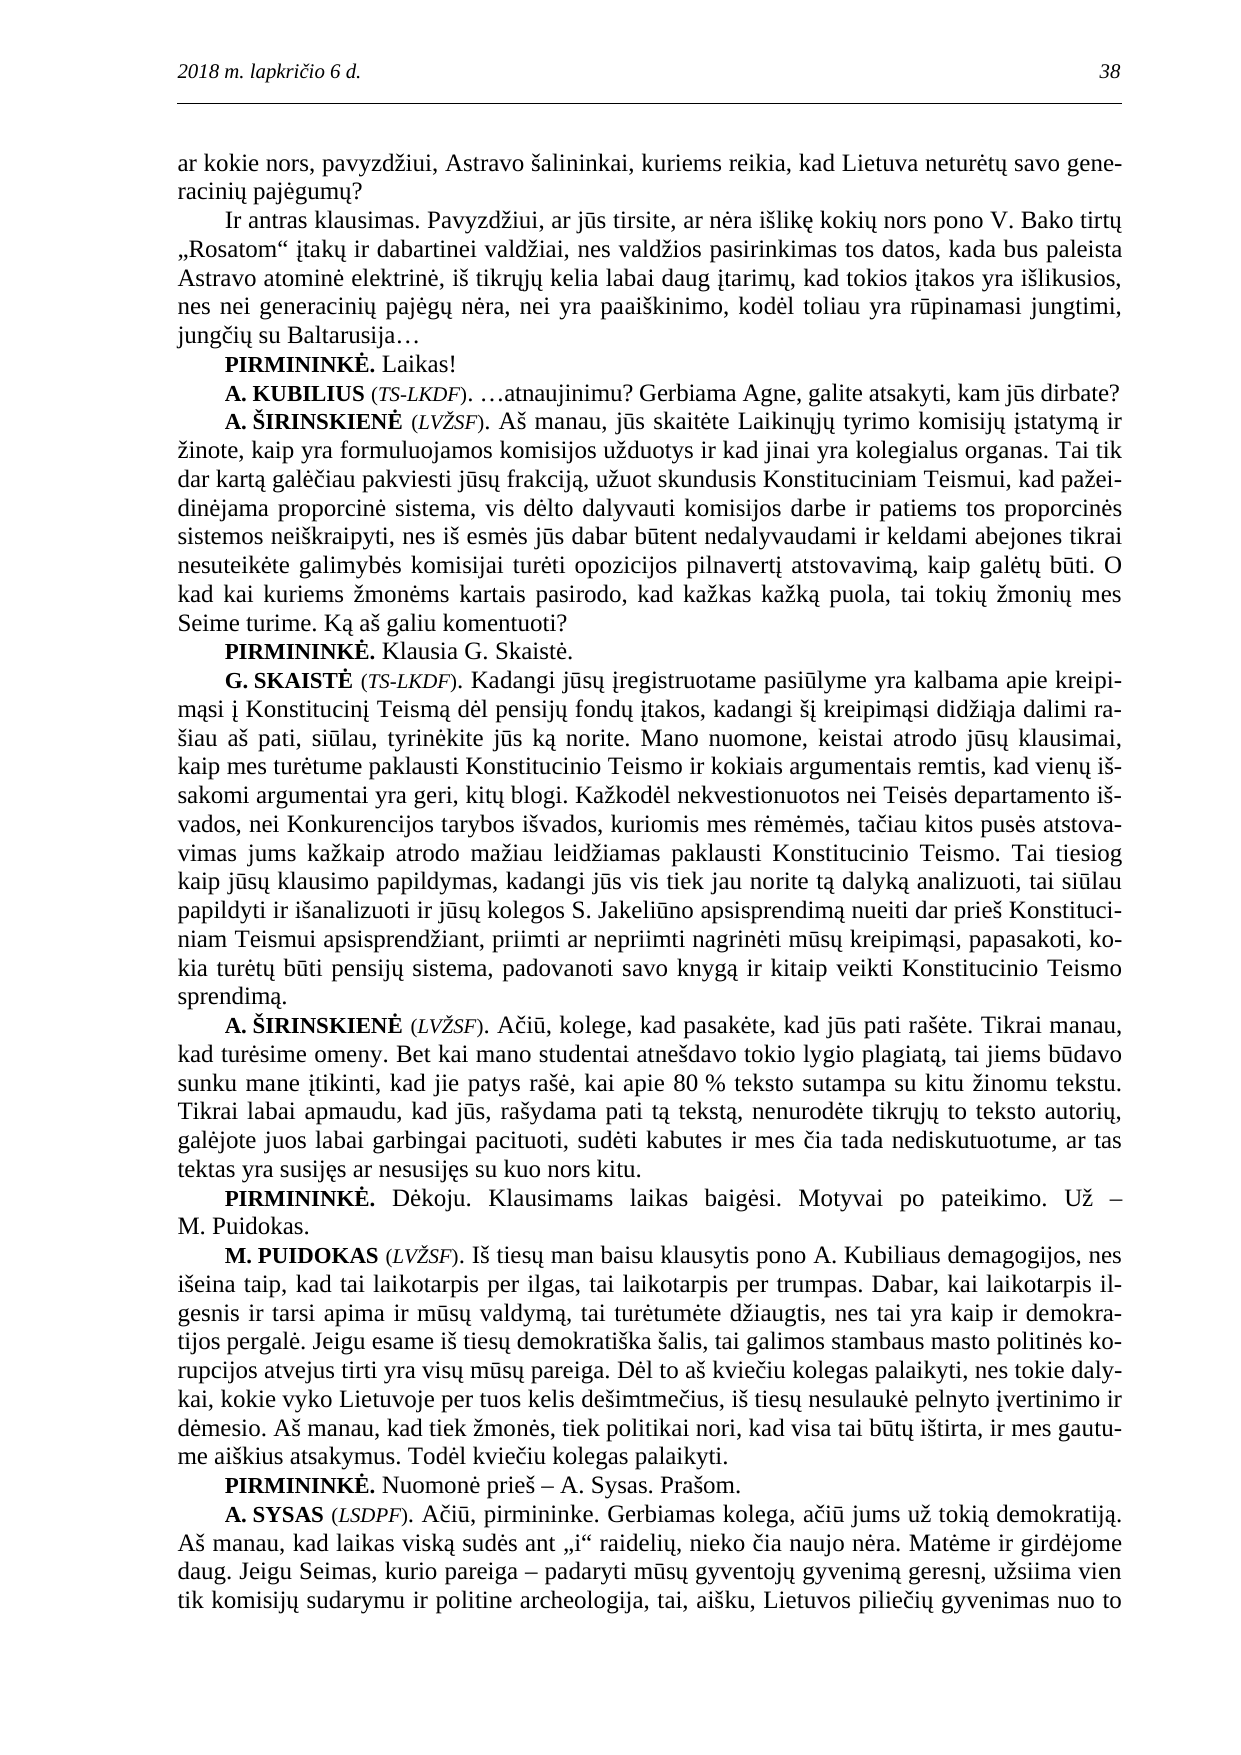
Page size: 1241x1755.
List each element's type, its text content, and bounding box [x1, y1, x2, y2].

text M. PUIDOKAS (LVŽSF). Iš tie­sų man bai­su klau­sy­tis po­no A. Ku­bi­liaus de­ma­go­gi­jos, nes iš­ei­na taip, kad tai lai­ko­tar­pis per il­gas, tai lai­ko­tar­pis per trum­pas. Da­bar, kai lai­ko­tar­pis il­ges­nis ir tar­si ap­ima ir mū­sų val­dy­mą, tai tu­rė­tu­mė­te džiaug­tis, nes tai yra kaip ir de­mo­kra­tijos per­ga­lė. Jei­gu esa­me iš tie­sų de­mo­kra­tiška ša­lis, tai ga­li­mos stam­baus mas­to po­li­ti­nės ko­rup­ci­jos at­ve­jus tir­ti yra vi­sų mū­sų pa­rei­ga. Dėl to aš kvie­čiu ko­le­gas pa­lai­ky­ti, nes to­kie da­ly­kai, ko­kie vy­ko Lie­tu­vo­je per tuos ke­lis de­šimt­me­čius, iš tie­sų ne­su­lau­kė pel­ny­to įver­ti­ni­mo ir dė­me­sio. Aš ma­nau, kad tiek žmo­nės, tiek po­li­ti­kai no­ri, kad vi­sa tai bū­tų iš­tir­ta, ir mes gau­tu­me aiš­kius at­sa­ky­mus. To­dėl kvie­čiu ko­le­gas pa­lai­ky­ti. [177, 1240, 1122, 1470]
text PIRMININKĖ. Klau­sia G. Skais­tė. [177, 636, 1122, 665]
text A. SYSAS (LSDPF). Ačiū, pir­mi­nin­ke. Ger­bia­mas ko­le­ga, ačiū jums už to­kią de­mo­kra­tiją. Aš ma­nau, kad lai­kas vis­ką su­dės ant „i“ rai­de­lių, nie­ko čia nau­jo nė­ra. Ma­tė­me ir gir­dė­jo­me daug. Jei­gu Sei­mas, ku­rio pa­rei­ga – pa­da­ry­ti mū­sų gy­ven­to­jų gy­ve­ni­mą ge­res­nį, už­si­i­ma vien tik ko­mi­si­jų su­da­ry­mu ir po­li­ti­ne ar­che­o­lo­gi­ja, tai, aiš­ku, Lie­tu­vos pi­lie­čių gy­ve­ni­mas nuo to [177, 1499, 1122, 1614]
text G. SKAISTĖ (TS-LKDF). Ka­dan­gi jū­sų įre­gist­ruo­ta­me pa­siū­ly­me yra kal­ba­ma apie krei­pi­mą­si į Kon­sti­tu­ci­nį Teis­mą dėl pen­si­jų fon­dų įta­kos, ka­dan­gi šį krei­pi­mą­si di­dži­ą­ja da­li­mi ra­šiau aš pa­ti, siū­lau, ty­ri­nė­ki­te jūs ką no­ri­te. Ma­no nuo­mo­ne, keis­tai at­ro­do jū­sų klau­si­mai, kaip mes tu­rė­tu­me pa­klaus­ti Kon­sti­tu­ci­nio Teis­mo ir ko­kiais ar­gu­men­tais rem­tis, kad vie­nų iš­sa­ko­mi ar­gu­men­tai yra ge­ri, ki­tų blo­gi. Kaž­ko­dėl ne­kves­tio­nuo­tos nei Tei­sės de­par­ta­men­to iš­va­dos, nei Kon­ku­ren­ci­jos ta­ry­bos iš­va­dos, ku­rio­mis mes rė­mė­mės, ta­čiau ki­tos pu­sės at­sto­va­vi­mas jums kaž­kaip at­ro­do ma­žiau lei­džia­mas pa­klaus­ti Kon­sti­tu­ci­nio Teis­mo. Tai tie­siog kaip jū­sų klau­si­mo pa­pil­dy­mas, ka­dan­gi jūs vis tiek jau no­ri­te tą da­ly­ką ana­li­zuo­ti, tai siū­lau pa­pil­dy­ti ir iš­ana­li­zuo­ti ir jū­sų ko­le­gos S. Ja­ke­liū­no ap­si­spren­di­mą nu­ei­ti dar prieš Kon­sti­tu­ci­niam Teis­mui ap­si­spren­džiant, pri­im­ti ar ne­pri­im­ti nag­ri­nė­ti mū­sų krei­pi­mą­si, pa­pa­sa­ko­ti, ko­kia tu­rė­tų bū­ti pen­si­jų sis­te­ma, pa­do­va­no­ti sa­vo kny­gą ir ki­taip veik­ti Kon­sti­tu­ci­nio Teis­mo spren­di­mą. [177, 665, 1122, 1010]
text PIRMININKĖ. Dė­ko­ju. Klau­si­mams lai­kas bai­gė­si. Mo­ty­vai po pa­tei­ki­mo. Už – M. Puido­kas. [177, 1183, 1122, 1240]
text ar ko­kie nors, pa­vyz­džiui, Ast­ra­vo ša­li­nin­kai, ku­riems rei­kia, kad Lie­tu­va ne­tu­rė­tų sa­vo ge­ne­ra­ci­nių pa­jė­gu­mų? [177, 148, 1122, 205]
text A. KUBILIUS (TS-LKDF). …at­nau­ji­ni­mu? Ger­bia­ma Ag­ne, ga­li­te at­sa­ky­ti, kam jūs dir­ba­te? [177, 378, 1122, 406]
text Ir ant­ras klau­si­mas. Pa­vyz­džiui, ar jūs tir­si­te, ar nė­ra iš­li­kę ko­kių nors po­no V. Ba­ko tir­tų „Ro­sa­tom“ įta­kų ir da­bar­ti­nei val­džiai, nes val­džios pa­si­rin­ki­mas tos da­tos, ka­da bus pa­leis­ta Ast­ra­vo ato­mi­nė elek­tri­nė, iš tik­rų­jų ke­lia la­bai daug įta­ri­mų, kad to­kios įta­kos yra iš­li­ku­sios, nes nei ge­ne­ra­ci­nių pa­jė­gų nė­ra, nei yra pa­aiš­ki­ni­mo, ko­dėl to­liau yra rū­pi­na­ma­si jung­ti­mi, jung­čių su Bal­ta­ru­si­ja… [177, 205, 1122, 349]
text A. ŠIRINSKIENĖ (LVŽSF). Ačiū, ko­le­ge, kad pa­sa­kė­te, kad jūs pa­ti ra­šė­te. Tik­rai ma­nau, kad tu­rė­si­me ome­ny. Bet kai ma­no stu­den­tai at­neš­da­vo to­kio ly­gio pla­gia­tą, tai jiems bū­da­vo sun­ku ma­ne įti­kin­ti, kad jie pa­tys ra­šė, kai apie 80 % teks­to su­tam­pa su ki­tu ži­no­mu teks­tu. Tik­rai la­bai ap­mau­du, kad jūs, ra­šy­da­ma pa­ti tą teks­tą, ne­nu­ro­dė­te tik­rų­jų to teks­to au­to­rių, ga­lė­jo­te juos la­bai gar­bin­gai pa­ci­tuo­ti, su­dė­ti ka­bu­tes ir mes čia ta­da ne­dis­ku­tuo­tu­me, ar tas tek­tas yra su­si­jęs ar ne­su­si­jęs su kuo nors ki­tu. [177, 1010, 1122, 1183]
text PIRMININKĖ. Nuo­mo­nė prieš – A. Sy­sas. Pra­šom. [177, 1470, 1122, 1499]
text A. ŠIRINSKIENĖ (LVŽSF). Aš ma­nau, jūs skai­tė­te Lai­ki­nų­jų ty­ri­mo ko­mi­si­jų įsta­ty­mą ir ži­no­te, kaip yra for­mu­luo­ja­mos ko­mi­si­jos už­duo­tys ir kad ji­nai yra ko­le­gia­lus or­ga­nas. Tai tik dar kar­tą ga­lė­čiau pa­kvies­ti jū­sų frak­ci­ją, užuot skun­du­sis Kon­sti­tu­ci­niam Teis­mui, kad pa­žei­di­nė­ja­ma pro­por­ci­nė sis­te­ma, vis dėl­to da­ly­vau­ti ko­mi­si­jos dar­be ir pa­tiems tos pro­por­ci­nės sis­te­mos ne­iš­krai­py­ti, nes iš es­mės jūs da­bar bū­tent ne­da­ly­vau­da­mi ir kel­da­mi abe­jo­nes tik­rai ne­su­tei­kė­te ga­li­my­bės ko­mi­si­jai tu­rė­ti opo­zi­ci­jos pil­na­ver­tį at­sto­va­vi­mą, kaip ga­lė­tų bū­ti. O kad kai ku­riems žmo­nėms kar­tais pa­si­ro­do, kad kaž­kas kaž­ką puo­la, tai to­kių žmo­nių mes Sei­me tu­ri­me. Ką aš ga­liu ko­men­tuo­ti? [177, 406, 1122, 636]
text PIRMININKĖ. Lai­kas! [177, 349, 1122, 378]
